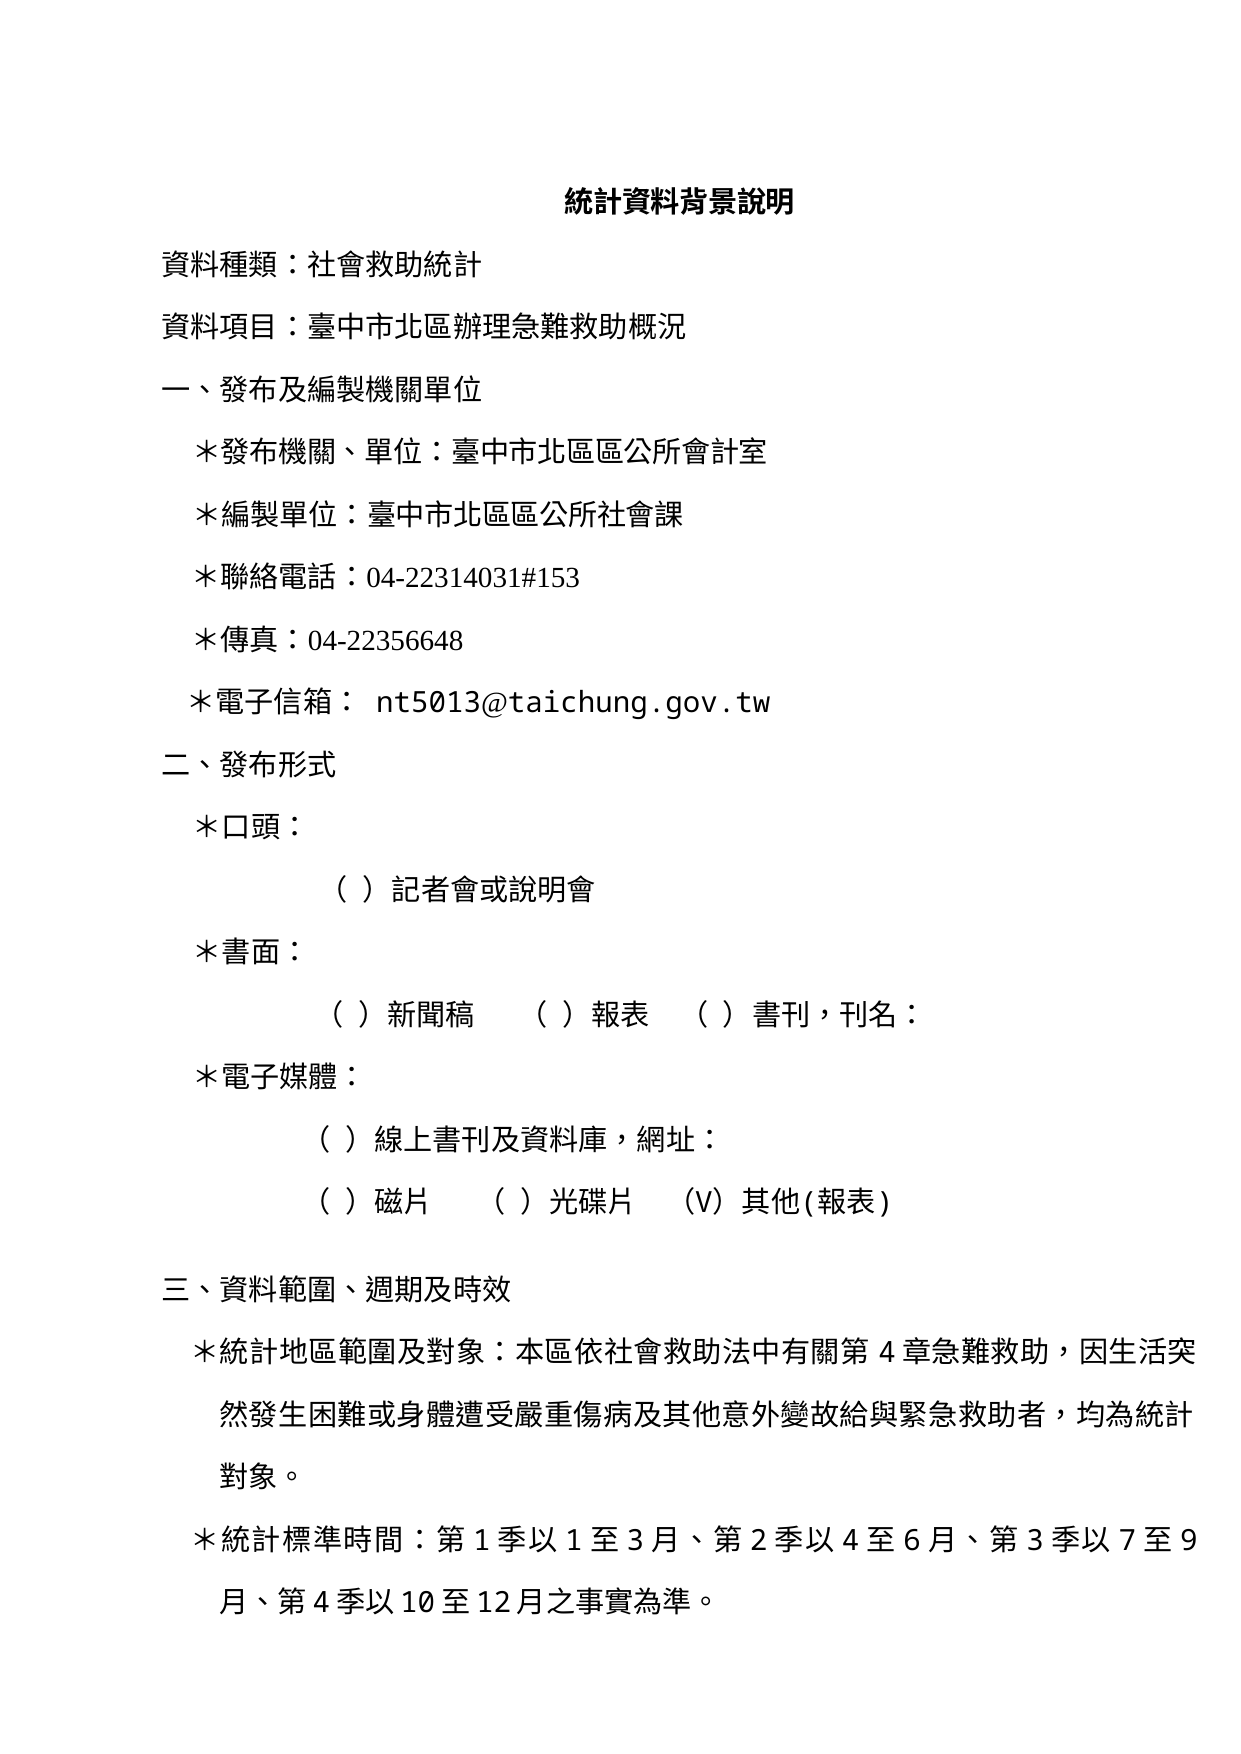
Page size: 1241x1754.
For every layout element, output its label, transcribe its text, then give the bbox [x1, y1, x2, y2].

table_header 統計資料背景說明 資料種類：社會救助統計 資料項目：臺中市北區辦理急難救助概況 一、發布及編製機關單位 ＊發布機關、單位：臺中市北區區公所會計室 ＊編製單位：臺中市北區區公所社會課 ＊聯絡電話：04-22314031#153 ＊傳真：04-22356648 ＊電子信箱： nt5013@taichung.gov.tw 二、發布形式 口頭： （ ）記者會或說明會 書面： （ ）新聞稿 （ ）報表 （ ）書刊，刊名： ＊電子媒體： （ ）線上書刊及資料庫，網址： （ ）磁片 （ ）光碟片 （V）其他(報表) 三、資料範圍、週期及時效 ＊統計地區範圍及對象：本區依社會救助法中有關第4章急難救助，因生活突然發生困難或身體遭受嚴重傷病及其他意外變故給與緊急救助者，均為統計對象。 ＊統計標準時間：第1季以1至3月、第2季以4至6月、第3季以7至9月、第4季以10至12月之事實為準。 [150, 96, 1209, 1621]
